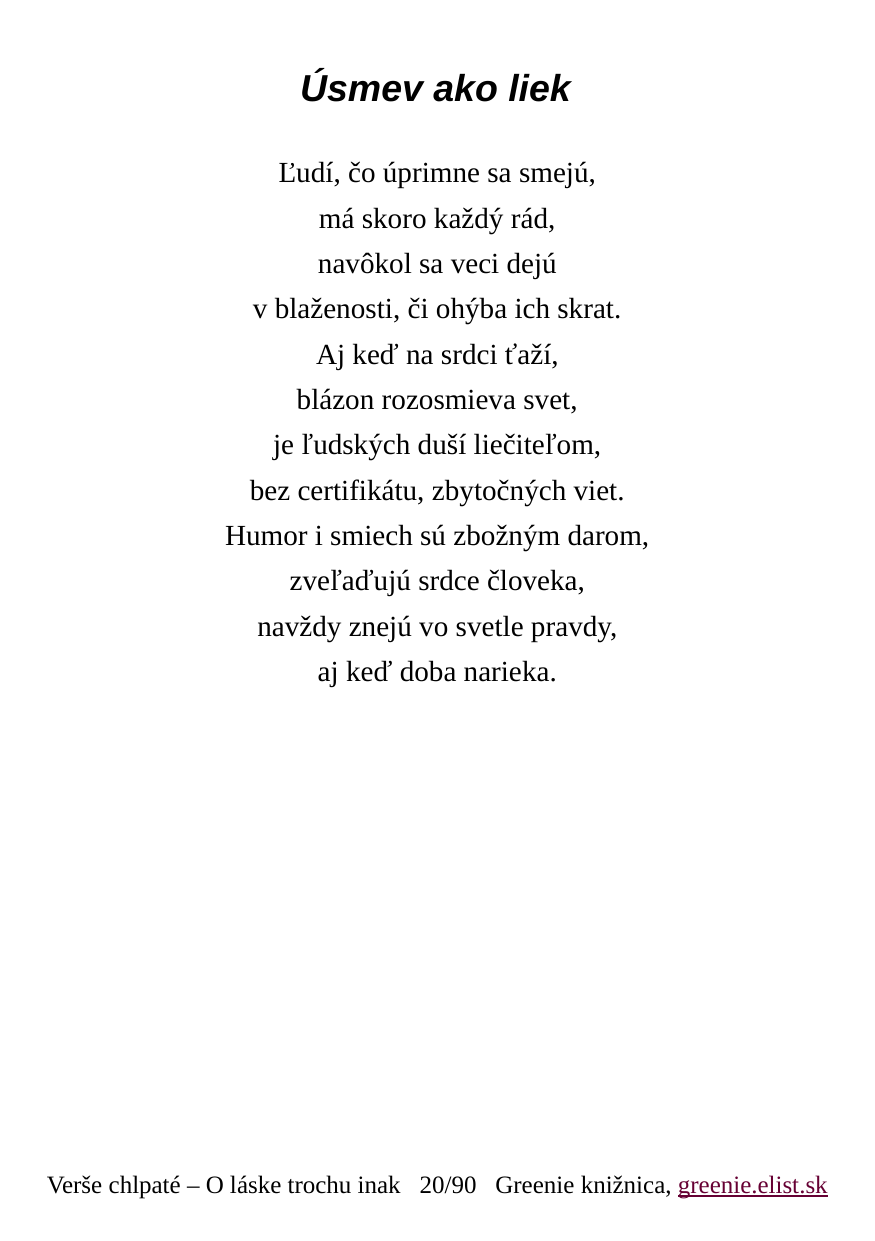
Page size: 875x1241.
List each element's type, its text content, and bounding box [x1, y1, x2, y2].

text Aj keď na srdci ťaží, [41, 337, 833, 370]
text aj keď doba narieka. [41, 654, 833, 688]
text navždy znejú vo svetle pravdy, [41, 609, 833, 642]
text je ľudských duší liečiteľom, [41, 427, 833, 461]
text blázon rozosmieva svet, [41, 382, 833, 416]
text zveľaďujú srdce človeka, [41, 563, 833, 597]
text navôkol sa veci dejú [41, 246, 833, 280]
text v blaženosti, či ohýba ich skrat. [41, 292, 833, 325]
text má skoro každý rád, [41, 201, 833, 234]
subtitle Úsmev ako liek [41, 66, 833, 109]
text Ľudí, čo úprimne sa smejú, [41, 156, 833, 189]
text Humor i smiech sú zbožným darom, [41, 518, 833, 552]
text bez certifikátu, zbytočných viet. [41, 473, 833, 506]
